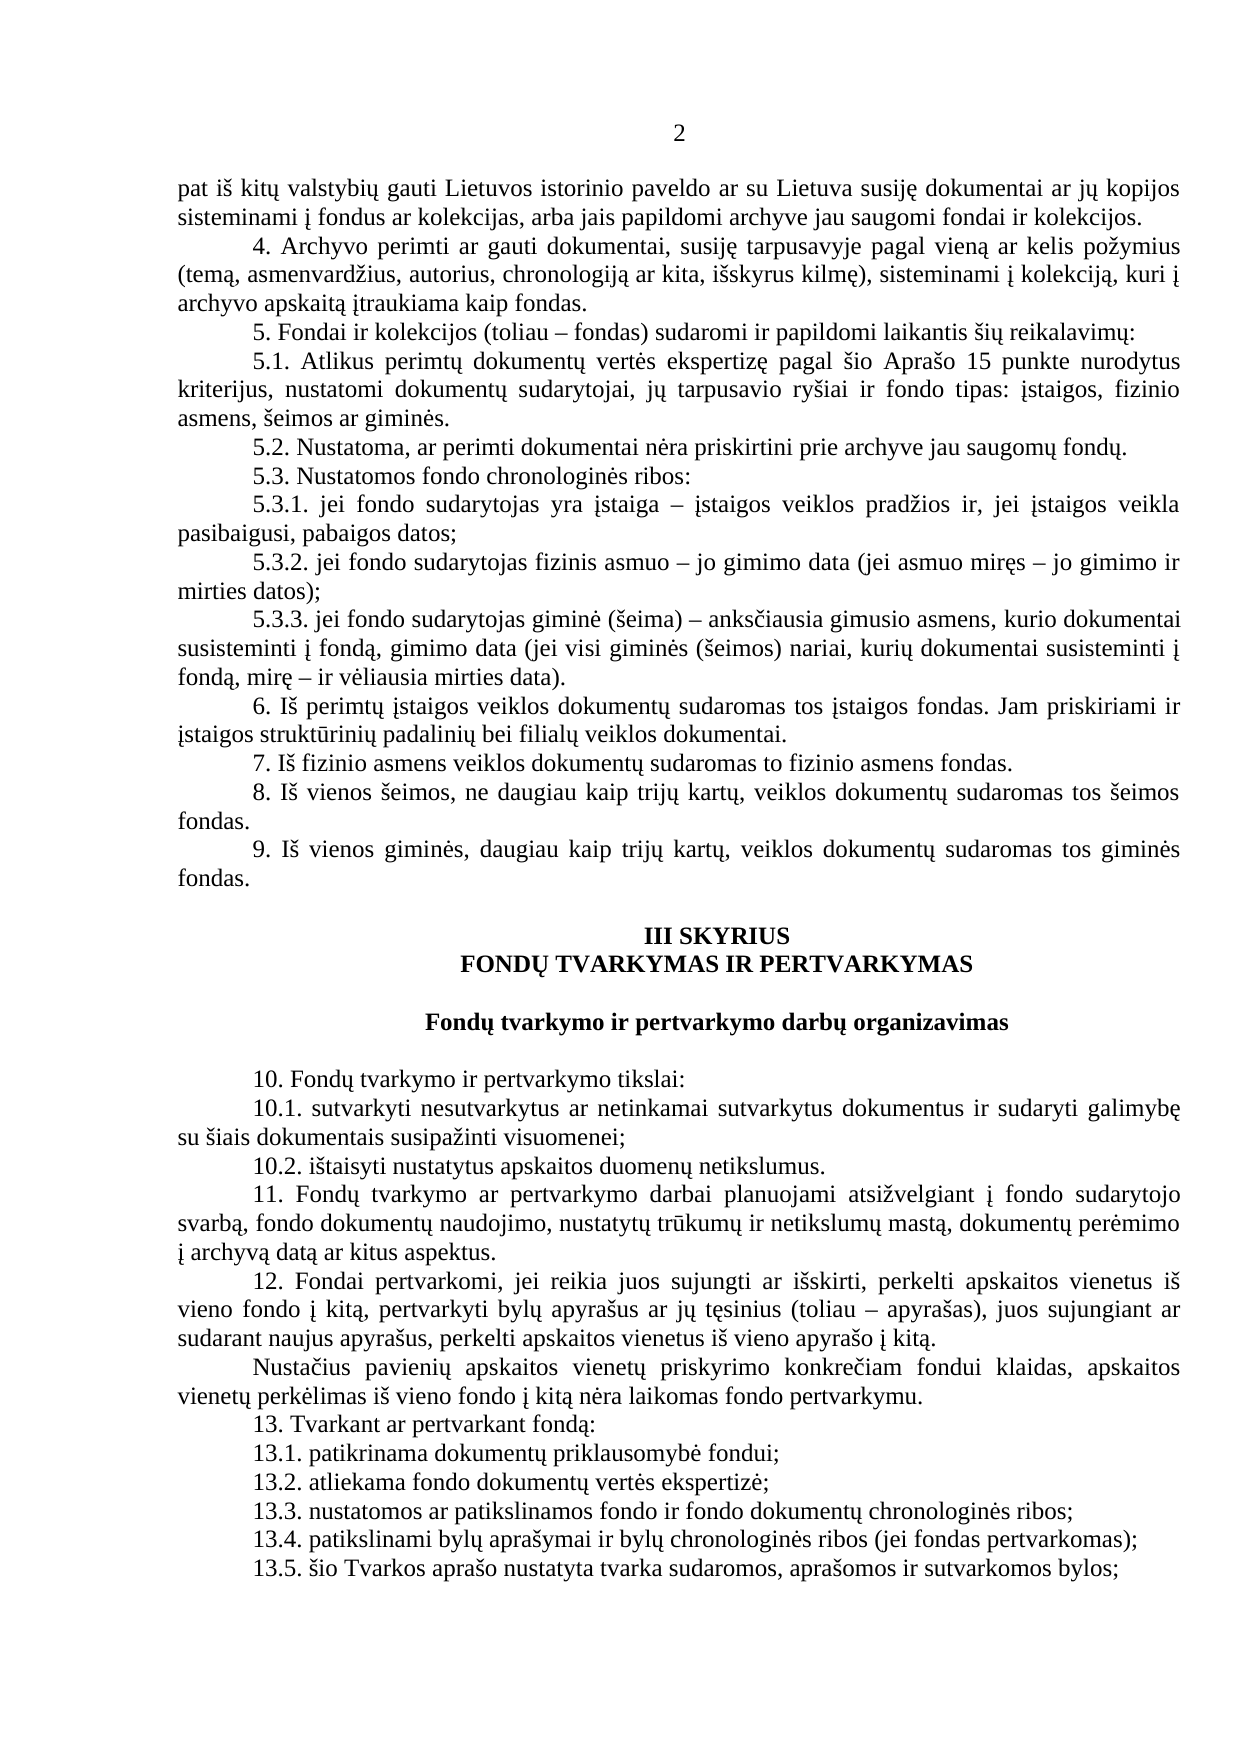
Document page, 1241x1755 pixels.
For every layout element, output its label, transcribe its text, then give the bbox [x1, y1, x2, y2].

text 12. Fondai pertvarkomi, jei reikia juos sujungti ar išskirti, perkelti apskaitos vienetus iš vieno fondo į kitą, pertvarkyti bylų apyrašus ar jų tęsinius (toliau – apyrašas), juos sujungiant ar sudarant naujus apyrašus, perkelti apskaitos vienetus iš vieno apyrašo į kitą. [177, 1266, 1181, 1352]
text 5.3. Nustatomos fondo chronologinės ribos: [177, 461, 1181, 489]
text Nustačius pavienių apskaitos vienetų priskyrimo konkrečiam fondui klaidas, apskaitos vienetų perkėlimas iš vieno fondo į kitą nėra laikomas fondo pertvarkymu. [177, 1352, 1181, 1409]
text 5.3.1. jei fondo sudarytojas yra įstaiga – įstaigos veiklos pradžios ir, jei įstaigos veikla pasibaigusi, pabaigos datos; [177, 489, 1181, 547]
text FONDŲ TVARKYMAS IR PERTVARKYMAS [177, 949, 1181, 978]
text 8. Iš vienos šeimos, ne daugiau kaip trijų kartų, veiklos dokumentų sudaromas tos šeimos fondas. [177, 777, 1181, 834]
text pat iš kitų valstybių gauti Lietuvos istorinio paveldo ar su Lietuva susiję dokumentai ar jų kopijos sisteminami į fondus ar kolekcijas, arba jais papildomi archyve jau saugomi fondai ir kolekcijos. [177, 173, 1181, 231]
text 11. Fondų tvarkymo ar pertvarkymo darbai planuojami atsižvelgiant į fondo sudarytojo svarbą, fondo dokumentų naudojimo, nustatytų trūkumų ir netikslumų mastą, dokumentų perėmimo į archyvą datą ar kitus aspektus. [177, 1179, 1181, 1266]
text 5.3.2. jei fondo sudarytojas fizinis asmuo – jo gimimo data (jei asmuo miręs – jo gimimo ir mirties datos); [177, 547, 1181, 604]
text 10. Fondų tvarkymo ir pertvarkymo tikslai: [177, 1064, 1181, 1093]
text 5. Fondai ir kolekcijos (toliau – fondas) sudaromi ir papildomi laikantis šių reikalavimų: [177, 317, 1181, 346]
text 4. Archyvo perimti ar gauti dokumentai, susiję tarpusavyje pagal vieną ar kelis požymius (temą, asmenvardžius, autorius, chronologiją ar kita, išskyrus kilmę), sisteminami į kolekciją, kuri į archyvo apskaitą įtraukiama kaip fondas. [177, 231, 1181, 317]
text 7. Iš fizinio asmens veiklos dokumentų sudaromas to fizinio asmens fondas. [177, 748, 1181, 777]
text 13.5. šio Tvarkos aprašo nustatyta tvarka sudaromos, aprašomos ir sutvarkomos bylos; [177, 1553, 1181, 1582]
text 13.4. patikslinami bylų aprašymai ir bylų chronologinės ribos (jei fondas pertvarkomas); [177, 1524, 1181, 1553]
text 13.3. nustatomos ar patikslinamos fondo ir fondo dokumentų chronologinės ribos; [177, 1496, 1181, 1524]
text 10.1. sutvarkyti nesutvarkytus ar netinkamai sutvarkytus dokumentus ir sudaryti galimybę su šiais dokumentais susipažinti visuomenei; [177, 1093, 1181, 1151]
text 13.2. atliekama fondo dokumentų vertės ekspertizė; [177, 1467, 1181, 1496]
text 13. Tvarkant ar pertvarkant fondą: [177, 1409, 1181, 1438]
text Fondų tvarkymo ir pertvarkymo darbų organizavimas [177, 1007, 1181, 1036]
text 13.1. patikrinama dokumentų priklausomybė fondui; [177, 1438, 1181, 1467]
text 9. Iš vienos giminės, daugiau kaip trijų kartų, veiklos dokumentų sudaromas tos giminės fondas. [177, 834, 1181, 892]
text 6. Iš perimtų įstaigos veiklos dokumentų sudaromas tos įstaigos fondas. Jam priskiriami ir įstaigos struktūrinių padalinių bei filialų veiklos dokumentai. [177, 691, 1181, 748]
text 10.2. ištaisyti nustatytus apskaitos duomenų netikslumus. [177, 1151, 1181, 1179]
text 5.2. Nustatoma, ar perimti dokumentai nėra priskirtini prie archyve jau saugomų fondų. [177, 432, 1181, 461]
text III SKYRIUS [177, 921, 1181, 949]
text 5.3.3. jei fondo sudarytojas giminė (šeima) – anksčiausia gimusio asmens, kurio dokumentai susisteminti į fondą, gimimo data (jei visi giminės (šeimos) nariai, kurių dokumentai susisteminti į fondą, mirę – ir vėliausia mirties data). [177, 604, 1181, 691]
text 5.1. Atlikus perimtų dokumentų vertės ekspertizę pagal šio Aprašo 15 punkte nurodytus kriterijus, nustatomi dokumentų sudarytojai, jų tarpusavio ryšiai ir fondo tipas: įstaigos, fizinio asmens, šeimos ar giminės. [177, 346, 1181, 432]
